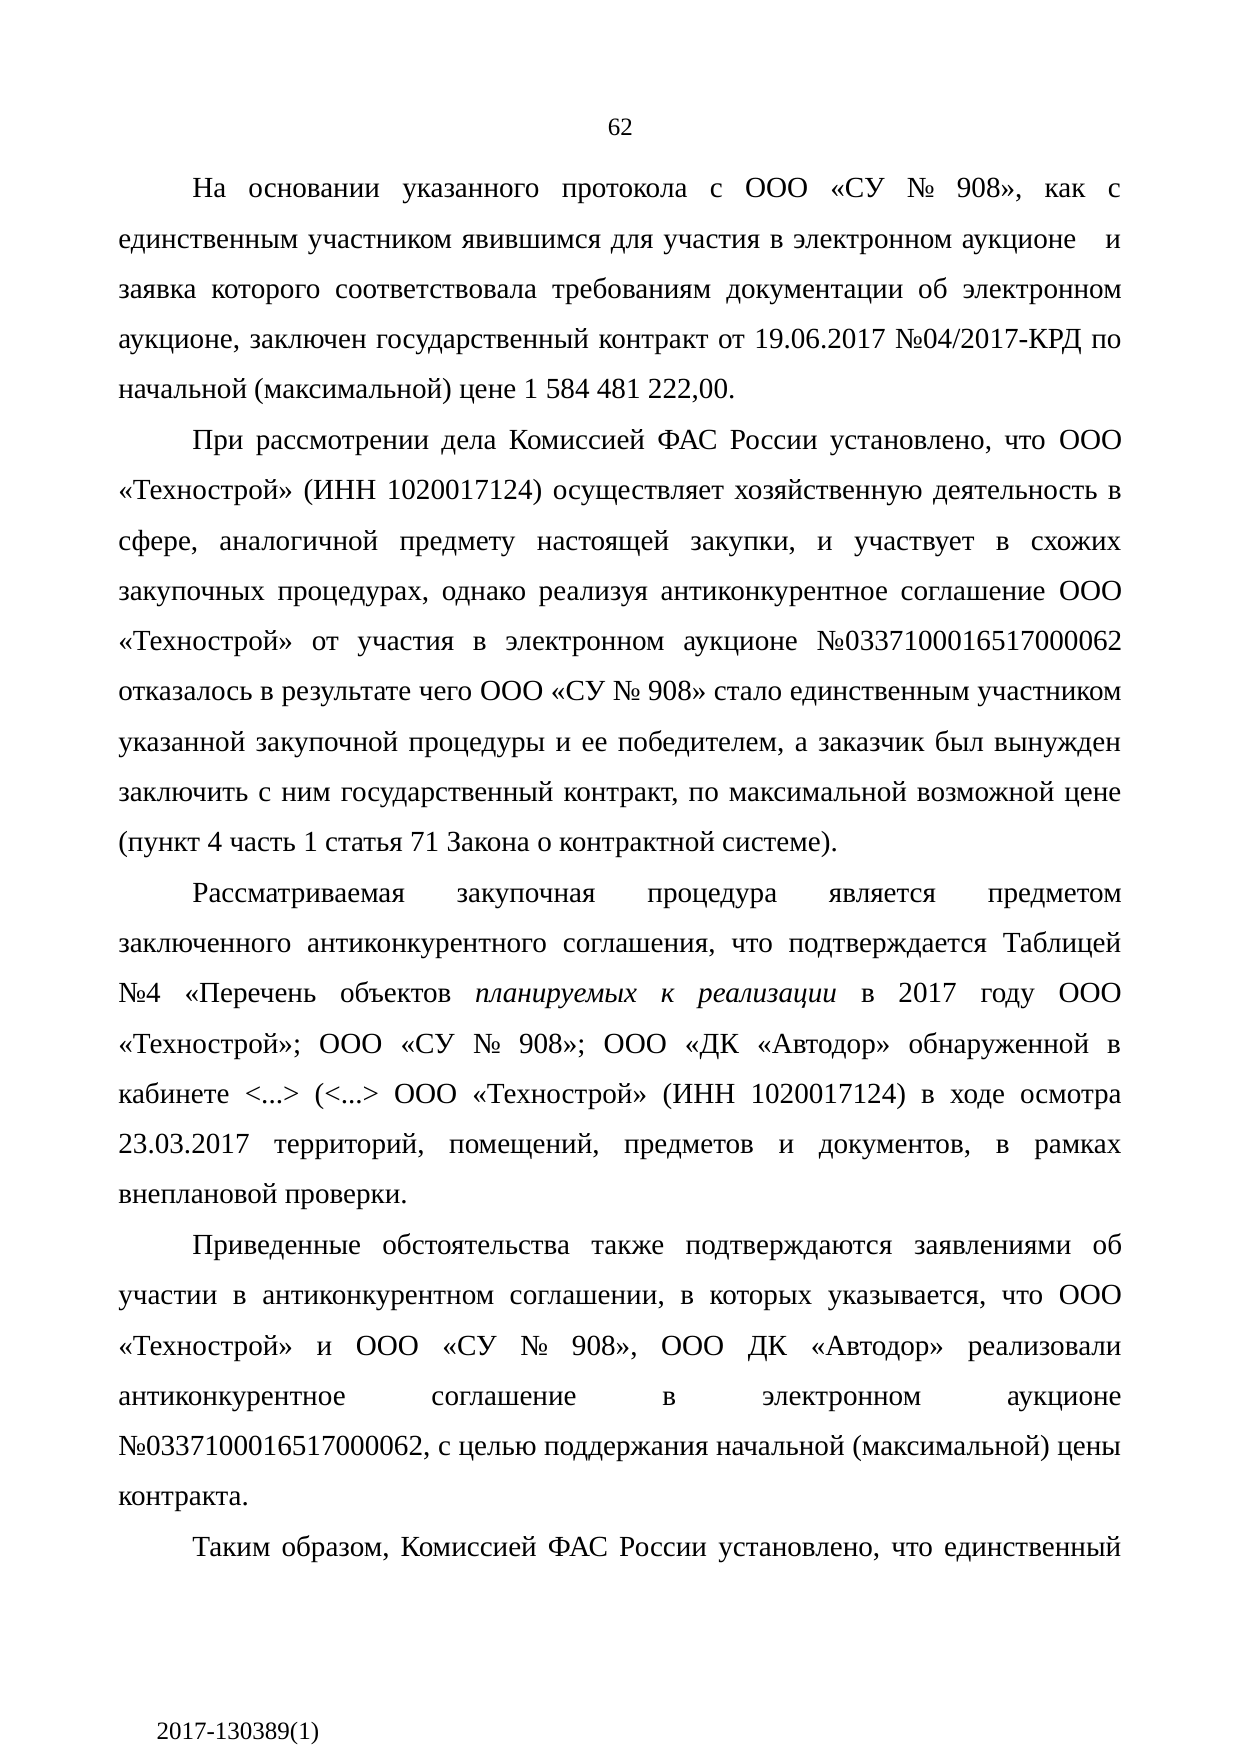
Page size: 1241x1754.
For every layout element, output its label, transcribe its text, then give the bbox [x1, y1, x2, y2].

text Приведенные обстоятельства также подтверждаются заявлениями об участии в антиконкурентном соглашении, в которых указывается, что ООО «Технострой» и ООО «СУ № 908», ООО ДК «Автодор» реализовали антиконкурентное соглашение в электронном аукционе №0337100016517000062, с целью поддержания начальной (максимальной) цены контракта. [118, 1227, 1122, 1512]
text На основании указанного протокола с ООО «СУ № 908», как с единственным участником явившимся для участия в электронном аукционе и заявка которого соответствовала требованиям документации об электронном аукционе, заключен государственный контракт от 19.06.2017 №04/2017-КРД по начальной (максимальной) цене 1 584 481 222,00. [118, 170, 1122, 405]
text Рассматриваемая закупочная процедура является предметом заключенного антиконкурентного соглашения, что подтверждается Таблицей №4 «Перечень объектов планируемых к реализации в 2017 году ООО «Технострой»; ООО «СУ № 908»; ООО «ДК «Автодор» обнаруженной в кабинете <...> (<...> ООО «Технострой» (ИНН 1020017124) в ходе осмотра 23.03.2017 территорий, помещений, предметов и документов, в рамках внеплановой проверки. [118, 875, 1122, 1210]
text Таким образом, Комиссией ФАС России установлено, что единственный [118, 1529, 1122, 1562]
text При рассмотрении дела Комиссией ФАС России установлено, что ООО «Технострой» (ИНН 1020017124) осуществляет хозяйственную деятельность в сфере, аналогичной предмету настоящей закупки, и участвует в схожих закупочных процедурах, однако реализуя антиконкурентное соглашение ООО «Технострой» от участия в электронном аукционе №0337100016517000062 отказалось в результате чего ООО «СУ № 908» стало единственным участником указанной закупочной процедуры и ее победителем, а заказчик был вынужден заключить с ним государственный контракт, по максимальной возможной цене (пункт 4 часть 1 статья 71 Закона о контрактной системе). [118, 422, 1122, 858]
